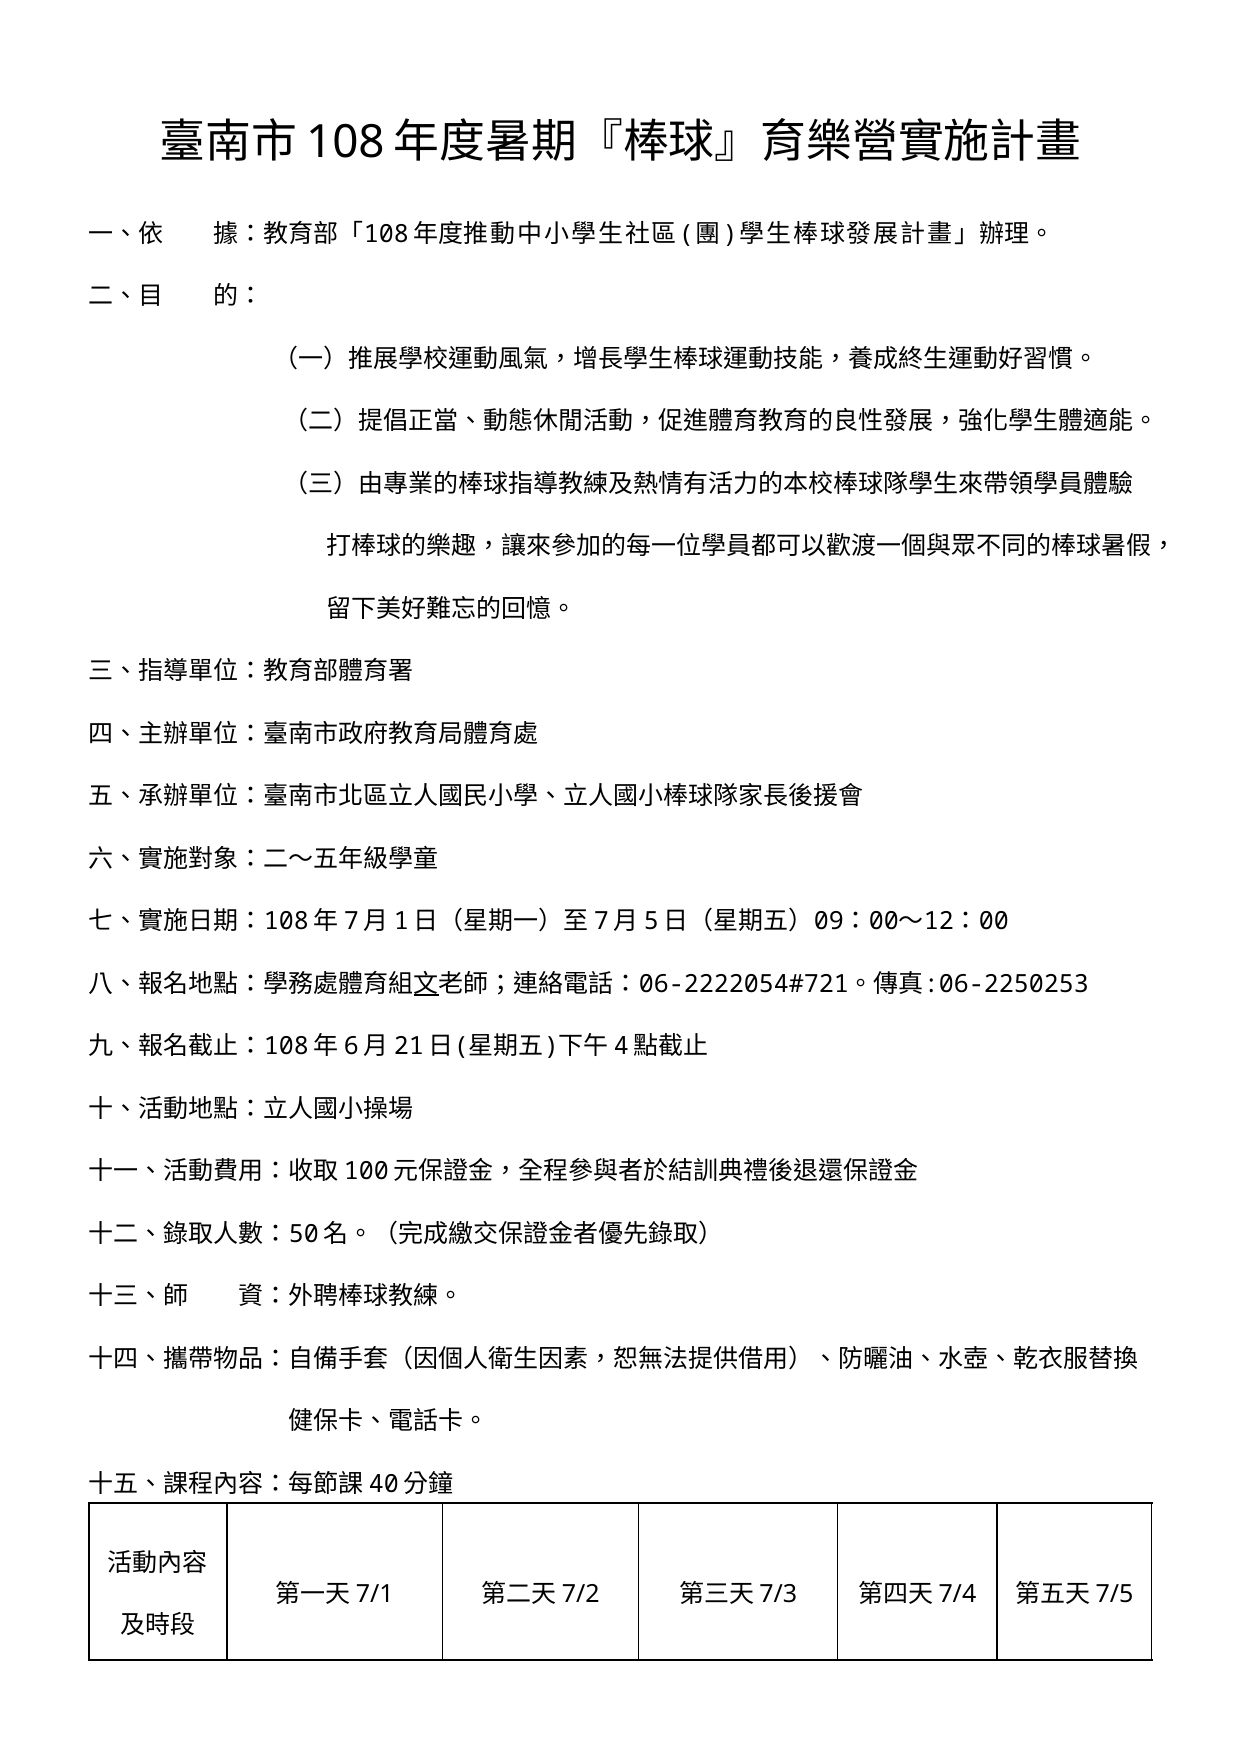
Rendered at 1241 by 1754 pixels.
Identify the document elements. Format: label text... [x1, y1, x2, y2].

text （三）由專業的棒球指導教練及熱情有活力的本校棒球隊學生來帶領學員體驗打棒球的樂趣，讓來參加的每一位學員都可以歡渡一個與眾不同的棒球暑假，留下美好難忘的回憶。 [89, 439, 1152, 627]
text 十五、課程內容：每節課40分鐘 [89, 1439, 1152, 1502]
text 七、實施日期：108年7月1日（星期一）至7月5日（星期五）09：00～12：00 [89, 877, 1152, 939]
text 三、指導單位：教育部體育署 [89, 627, 1152, 689]
text 十、活動地點：立人國小操場 [89, 1064, 1152, 1127]
table_header 活動內容 及時段 [90, 1504, 226, 1659]
text 六、實施對象：二～五年級學童 [89, 814, 1152, 877]
table_header 第三天7/3 [639, 1504, 837, 1659]
text 一、依 據：教育部「108年度推動中小學生社區(團)學生棒球發展計畫」辦理。 [89, 189, 1152, 252]
text 十四、攜帶物品：自備手套（因個人衛生因素，恕無法提供借用）、防曬油、水壺、乾衣服替換 [89, 1314, 1152, 1377]
text （二）提倡正當、動態休閒活動，促進體育教育的良性發展，強化學生體適能。 [89, 377, 1152, 439]
text 臺南市108年度暑期『棒球』育樂營實施計畫 [89, 64, 1152, 189]
table_header 第四天7/4 [838, 1504, 996, 1659]
text 八、報名地點：學務處體育組文老師；連絡電話：06-2222054#721。傳真:06-2250253 [89, 939, 1152, 1002]
text 十三、師 資：外聘棒球教練。 [89, 1252, 1152, 1314]
text 五、承辦單位：臺南市北區立人國民小學、立人國小棒球隊家長後援會 [89, 752, 1152, 814]
text 十一、活動費用：收取100元保證金，全程參與者於結訓典禮後退還保證金 [89, 1127, 1152, 1189]
text （一）推展學校運動風氣，增長學生棒球運動技能，養成終生運動好習慣。 [139, 314, 1152, 377]
text 十二、錄取人數：50名。（完成繳交保證金者優先錄取） [89, 1189, 1152, 1252]
text 九、報名截止：108年6月21日(星期五)下午4點截止 [89, 1002, 1152, 1064]
text 四、主辦單位：臺南市政府教育局體育處 [89, 689, 1152, 752]
table_header 第一天7/1 [228, 1504, 442, 1659]
table_header 第二天7/2 [443, 1504, 638, 1659]
text 二、目 的： [89, 252, 1152, 314]
table_header 第五天7/5 [998, 1504, 1151, 1659]
text 健保卡、電話卡。 [289, 1377, 1152, 1439]
